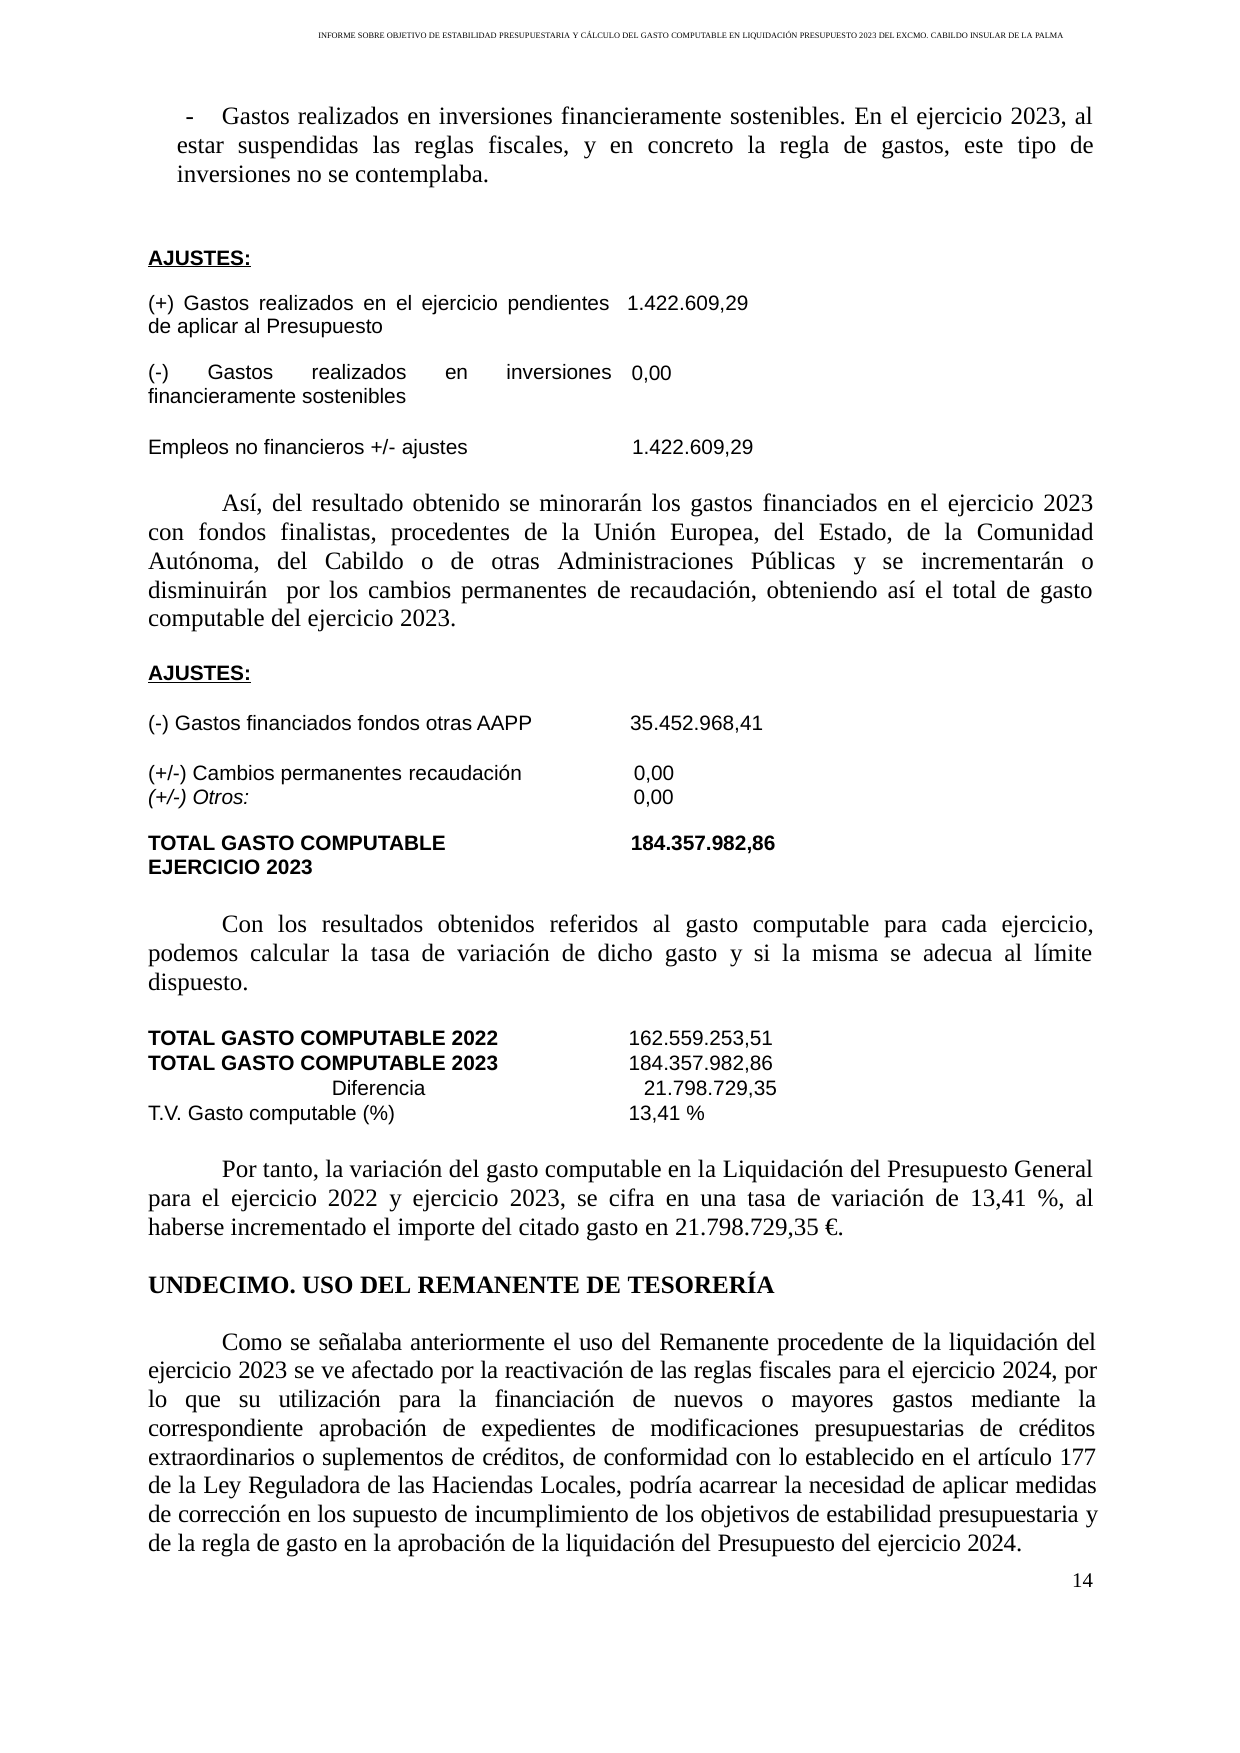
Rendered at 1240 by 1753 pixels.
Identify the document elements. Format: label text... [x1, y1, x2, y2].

text Con los resultados obtenidos referidos al gasto computable para cada ejercicio, podemos calcular la tasa de variación de dicho gasto y si la misma se adecua al límite dispuesto. [148, 910, 1229, 996]
text Empleos no financieros +/- ajustes 1.422.609,29 [148, 435, 1229, 459]
text (-) Gastos financiados fondos otras AAPP 35.452.968,41 [148, 711, 1229, 735]
text INFORME SOBRE OBJETIVO DE ESTABILIDAD PRESUPUESTARIA Y CÁLCULO DEL GASTO COMPUTABLE EN LIQUIDACIÓN PRESUPUESTO 2023 DEL EXCMO. CABILDO INSULAR DE LA PALMA [318, 31, 1229, 41]
table_header [622, 292, 627, 361]
text UNDECIMO. USO DEL REMANENTE DE TESORERÍA [148, 1270, 1229, 1299]
table_cell (-) Gastos realizados en inversiones financieramente sostenibles [148, 361, 627, 408]
text Así, del resultado obtenido se minorarán los gastos financiados en el ejercicio 2023 con fondos finalistas, procedentes de la Unión Europea, del Estado, de la Comunidad Autónoma, del Cabildo o de otras Administraciones Públicas y se incrementarán o disminuirán por los cambios permanentes de recaudación, obteniendo así el total de gasto computable del ejercicio 2023. [148, 489, 1229, 633]
table_header 1.422.609,29 [627, 292, 762, 361]
text 14 [1072, 1568, 1229, 1592]
text T.V. Gasto computable (%) 13,41 % [148, 1101, 1229, 1125]
text (+/-) Cambios permanentes recaudación 0,00 (+/-) Otros: 0,00 [148, 760, 678, 810]
text TOTAL GASTO COMPUTABLE 2022 162.559.253,51 TOTAL GASTO COMPUTABLE 2023 184.357.982,86 Diferencia 21.798.729,35 [148, 1025, 1229, 1100]
table_header 184.357.982,86 [631, 832, 784, 879]
text - Gastos realizados en inversiones financieramente sostenibles. En el ejercicio 2023, al estar suspendidas las reglas fiscales, y en concreto la regla de gastos, este tipo de inversiones no se contemplaba. [177, 102, 1229, 188]
table_cell [627, 361, 631, 408]
table_header (+) Gastos realizados en el ejercicio pendientes de aplicar al Presupuesto [148, 292, 622, 361]
text Como se señalaba anteriormente el uso del Remanente procedente de la liquidación del ejercicio 2023 se ve afectado por la reactivación de las reglas fiscales para el ejercicio 2024, por lo que su utilización para la financiación de nuevos o mayores gastos mediante la correspondiente aprobación de expedientes de modificaciones presupuestarias de créditos extraordinarios o suplementos de créditos, de conformidad con lo establecido en el artículo 177 de la Ley Reguladora de las Haciendas Locales, podría acarrear la necesidad de aplicar medidas de corrección en los supuesto de incumplimiento de los objetivos de estabilidad presupuestaria y de la regla de gasto en la aprobación de la liquidación del Presupuesto del ejercicio 2024. [148, 1327, 1229, 1557]
table_header [626, 832, 631, 879]
table_cell 0,00 [631, 361, 681, 408]
table_cell [681, 361, 762, 408]
text AJUSTES: [148, 661, 1229, 686]
table_header TOTAL GASTO COMPUTABLE EJERCICIO 2023 [148, 832, 626, 879]
text Por tanto, la variación del gasto computable en la Liquidación del Presupuesto General para el ejercicio 2022 y ejercicio 2023, se cifra en una tasa de variación de 13,41 %, al haberse incrementado el importe del citado gasto en 21.798.729,35 €. [148, 1155, 1229, 1241]
text AJUSTES: [148, 246, 1229, 270]
